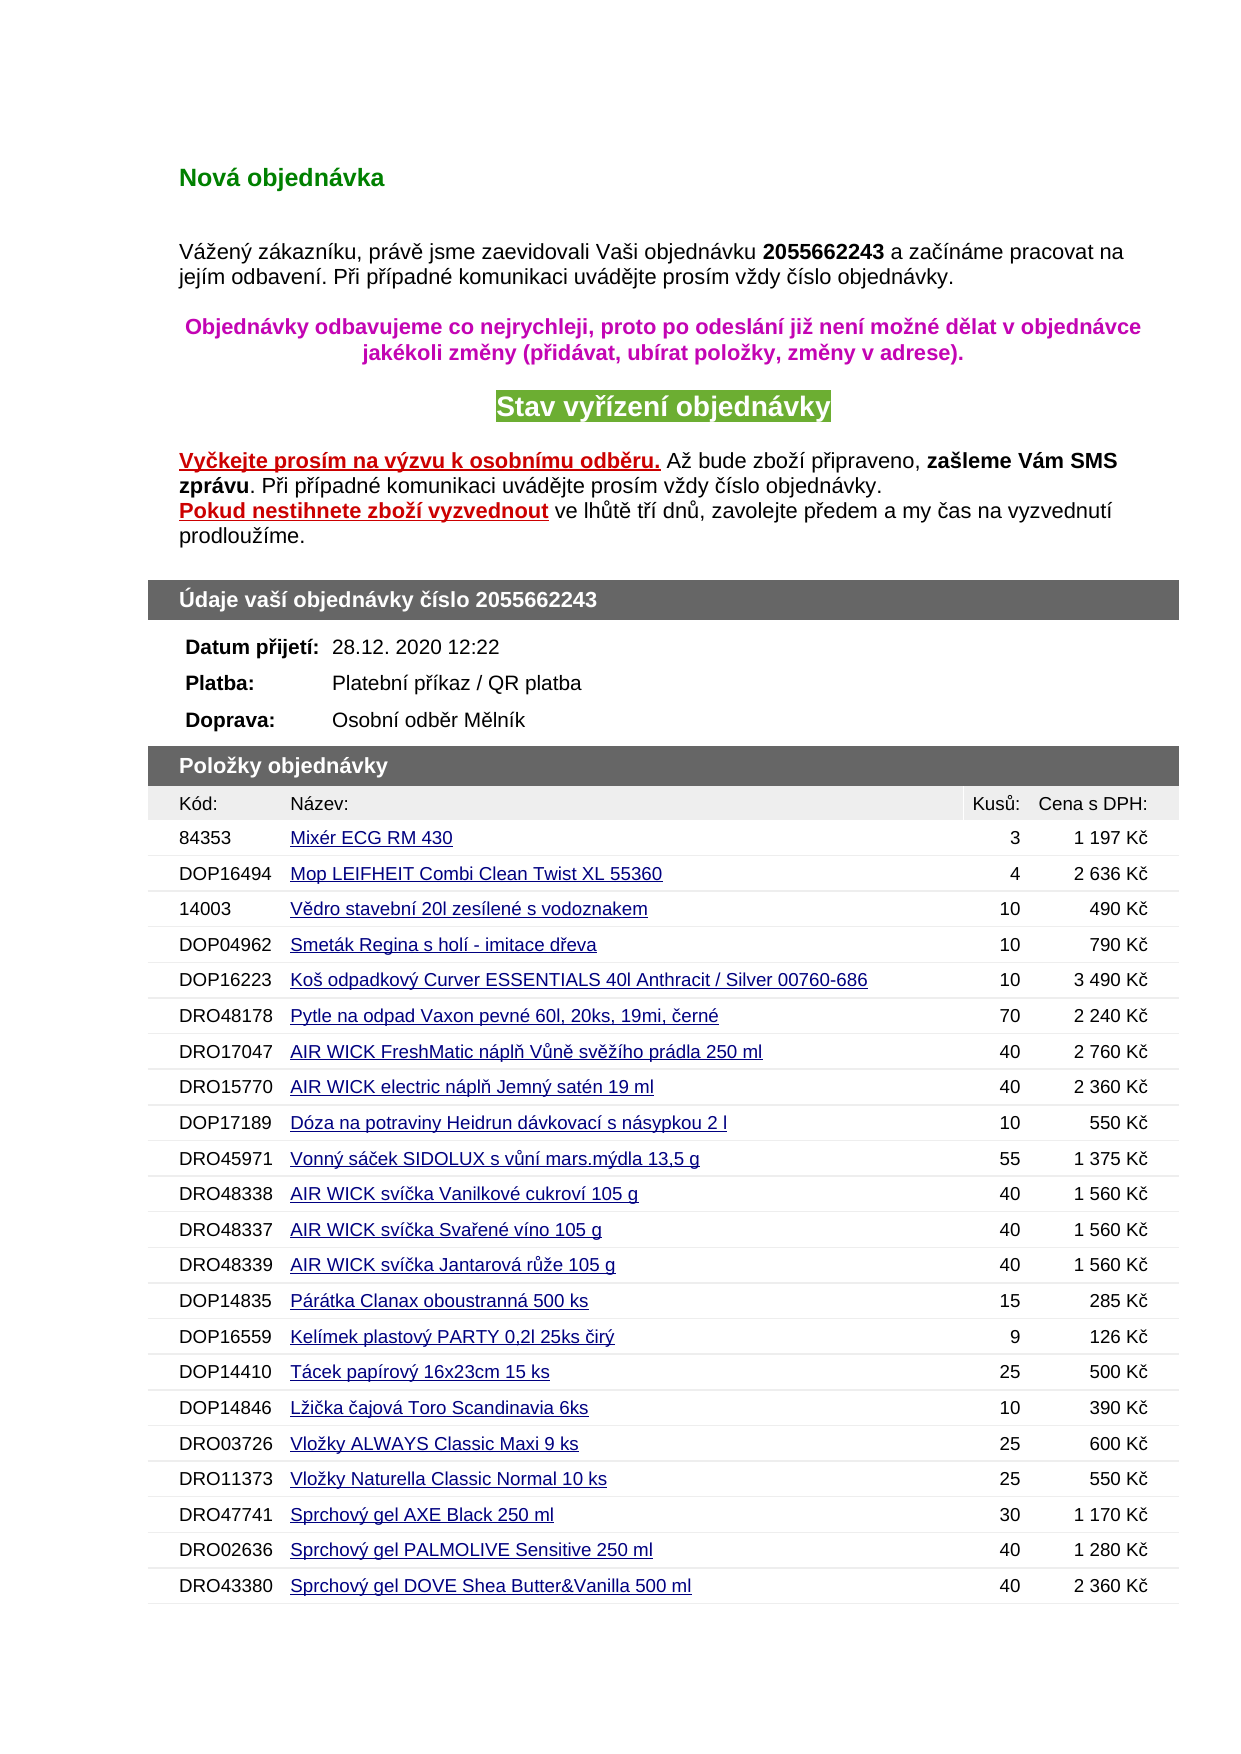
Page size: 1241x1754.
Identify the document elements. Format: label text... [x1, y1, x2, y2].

table_cell DRO15770 [148, 1070, 284, 1104]
table_cell 1 197 Kč [1026, 820, 1179, 854]
table_cell DRO02636 [148, 1533, 284, 1567]
table_cell 1 560 Kč [1026, 1248, 1179, 1282]
table_cell AIR WICK svíčka Svařené víno 105 g [284, 1212, 963, 1246]
table_cell DRO48178 [148, 999, 284, 1033]
table_cell 14003 [148, 892, 284, 926]
table_cell 3 [964, 820, 1026, 854]
table_cell DRO48338 [148, 1177, 284, 1211]
table_cell Mop LEIFHEIT Combi Clean Twist XL 55360 [284, 856, 963, 890]
table_cell Doprava: [179, 701, 326, 738]
table_cell Lžička čajová Toro Scandinavia 6ks [284, 1391, 963, 1424]
table_cell 25 [964, 1355, 1026, 1389]
table_cell Vložky Naturella Classic Normal 10 ks [284, 1462, 963, 1496]
table_cell Vědro stavební 20l zesílené s vodoznakem [284, 892, 963, 926]
table_cell DRO48339 [148, 1248, 284, 1282]
table_cell 10 [964, 1391, 1026, 1424]
table_cell Vážený zákazníku, právě jsme zaevidovali Vaši objednávku 2055662243 a začínáme pracovat na jejím odbavení. Při případné komunikaci uvádějte prosím vždy číslo objednávky. Objednávky odbavujeme co nejrychleji, proto po odeslání již není možné dělat v objednávce jakékoli změny (přidávat, ubírat položky, změny v adrese). Stav vyřízení objednávky Vyčkejte prosím na výzvu k osobnímu odběru. Až bude zboží připraveno, zašleme Vám SMS zprávu. Při případné komunikaci uvádějte prosím vždy číslo objednávky. Pokud nestihnete zboží vyzvednout ve lhůtě tří dnů, zavolejte předem a my čas na vyzvednutí prodloužíme. [148, 208, 1179, 579]
table_cell 1 170 Kč [1026, 1497, 1179, 1531]
table_cell 550 Kč [1026, 1462, 1179, 1496]
table_cell Mixér ECG RM 430 [284, 820, 963, 854]
table_cell 2 360 Kč [1026, 1070, 1179, 1104]
table_cell 4 [964, 856, 1026, 890]
table_cell 40 [964, 1177, 1026, 1211]
table_cell DOP14835 [148, 1284, 284, 1318]
table_cell Platební příkaz / QR platba [326, 665, 588, 701]
table_header Název: [284, 786, 963, 820]
table_cell 40 [964, 1248, 1026, 1282]
table_cell DOP14846 [148, 1391, 284, 1424]
table_cell DRO11373 [148, 1462, 284, 1496]
table_cell Dóza na potraviny Heidrun dávkovací s násypkou 2 l [284, 1106, 963, 1139]
table_cell 390 Kč [1026, 1391, 1179, 1424]
table_cell DOP16494 [148, 856, 284, 890]
table_cell DOP04962 [148, 927, 284, 961]
table_cell Sprchový gel AXE Black 250 ml [284, 1497, 963, 1531]
table_cell 2 360 Kč [1026, 1569, 1179, 1603]
table_cell AIR WICK FreshMatic náplň Vůně svěžího prádla 250 ml [284, 1034, 963, 1068]
table_cell 550 Kč [1026, 1106, 1179, 1139]
table_cell Vložky ALWAYS Classic Maxi 9 ks [284, 1426, 963, 1460]
table_cell 600 Kč [1026, 1426, 1179, 1460]
table_cell 1 375 Kč [1026, 1141, 1179, 1175]
table_cell 1 280 Kč [1026, 1533, 1179, 1567]
table_cell 790 Kč [1026, 927, 1179, 961]
table_cell Sprchový gel DOVE Shea Butter&Vanilla 500 ml [284, 1569, 963, 1603]
table_cell 40 [964, 1070, 1026, 1104]
table_cell Osobní odběr Mělník [326, 701, 588, 738]
table_cell 2 760 Kč [1026, 1034, 1179, 1068]
table_cell Smeták Regina s holí - imitace dřeva [284, 927, 963, 961]
table_cell AIR WICK svíčka Vanilkové cukroví 105 g [284, 1177, 963, 1211]
table_cell DRO45971 [148, 1141, 284, 1175]
table_cell 84353 [148, 820, 284, 854]
table_cell 490 Kč [1026, 892, 1179, 926]
table_cell Kelímek plastový PARTY 0,2l 25ks čirý [284, 1319, 963, 1353]
table_cell Párátka Clanax oboustranná 500 ks [284, 1284, 963, 1318]
table_cell 10 [964, 963, 1026, 997]
table_cell 126 Kč [1026, 1319, 1179, 1353]
table_cell 10 [964, 1106, 1026, 1139]
table_cell AIR WICK svíčka Jantarová růže 105 g [284, 1248, 963, 1282]
table_cell 25 [964, 1426, 1026, 1460]
table_header Datum přijetí: [179, 628, 326, 665]
table_header Kusů: [964, 786, 1026, 820]
table_cell 30 [964, 1497, 1026, 1531]
table_cell 40 [964, 1034, 1026, 1068]
table_cell DOP17189 [148, 1106, 284, 1139]
table_header Cena s DPH: [1026, 786, 1179, 820]
table_cell 55 [964, 1141, 1026, 1175]
table_cell DOP16223 [148, 963, 284, 997]
table_cell AIR WICK electric náplň Jemný satén 19 ml [284, 1070, 963, 1104]
table_cell Pytle na odpad Vaxon pevné 60l, 20ks, 19mi, černé [284, 999, 963, 1033]
table_header Kód: [148, 786, 284, 820]
table_cell DRO47741 [148, 1497, 284, 1531]
table_cell Sprchový gel PALMOLIVE Sensitive 250 ml [284, 1533, 963, 1567]
table_cell DRO17047 [148, 1034, 284, 1068]
table_cell DOP14410 [148, 1355, 284, 1389]
table_cell Koš odpadkový Curver ESSENTIALS 40l Anthracit / Silver 00760-686 [284, 963, 963, 997]
table_cell 10 [964, 927, 1026, 961]
table_cell 15 [964, 1284, 1026, 1318]
table_cell DRO03726 [148, 1426, 284, 1460]
table_cell 1 560 Kč [1026, 1212, 1179, 1246]
table_cell 2 240 Kč [1026, 999, 1179, 1033]
table_cell 1 560 Kč [1026, 1177, 1179, 1211]
table_cell Údaje vaší objednávky číslo 2055662243 [148, 580, 1179, 620]
table_cell 40 [964, 1569, 1026, 1603]
table_cell Vonný sáček SIDOLUX s vůní mars.mýdla 13,5 g [284, 1141, 963, 1175]
table_cell 40 [964, 1212, 1026, 1246]
table_cell 285 Kč [1026, 1284, 1179, 1318]
table_cell DOP16559 [148, 1319, 284, 1353]
table_header 28.12. 2020 12:22 [326, 628, 588, 665]
table_cell Platba: [179, 665, 326, 701]
table_cell 40 [964, 1533, 1026, 1567]
table_cell 2 636 Kč [1026, 856, 1179, 890]
table_cell 500 Kč [1026, 1355, 1179, 1389]
table_cell [148, 620, 1179, 746]
table_cell 10 [964, 892, 1026, 926]
table_cell 9 [964, 1319, 1026, 1353]
table_cell Položky objednávky [148, 746, 1179, 786]
table_cell Tácek papírový 16x23cm 15 ks [284, 1355, 963, 1389]
table_cell 25 [964, 1462, 1026, 1496]
table_cell DRO43380 [148, 1569, 284, 1603]
table_cell 3 490 Kč [1026, 963, 1179, 997]
table_cell DRO48337 [148, 1212, 284, 1246]
table_cell 70 [964, 999, 1026, 1033]
table_header Nová objednávka [148, 148, 1179, 208]
